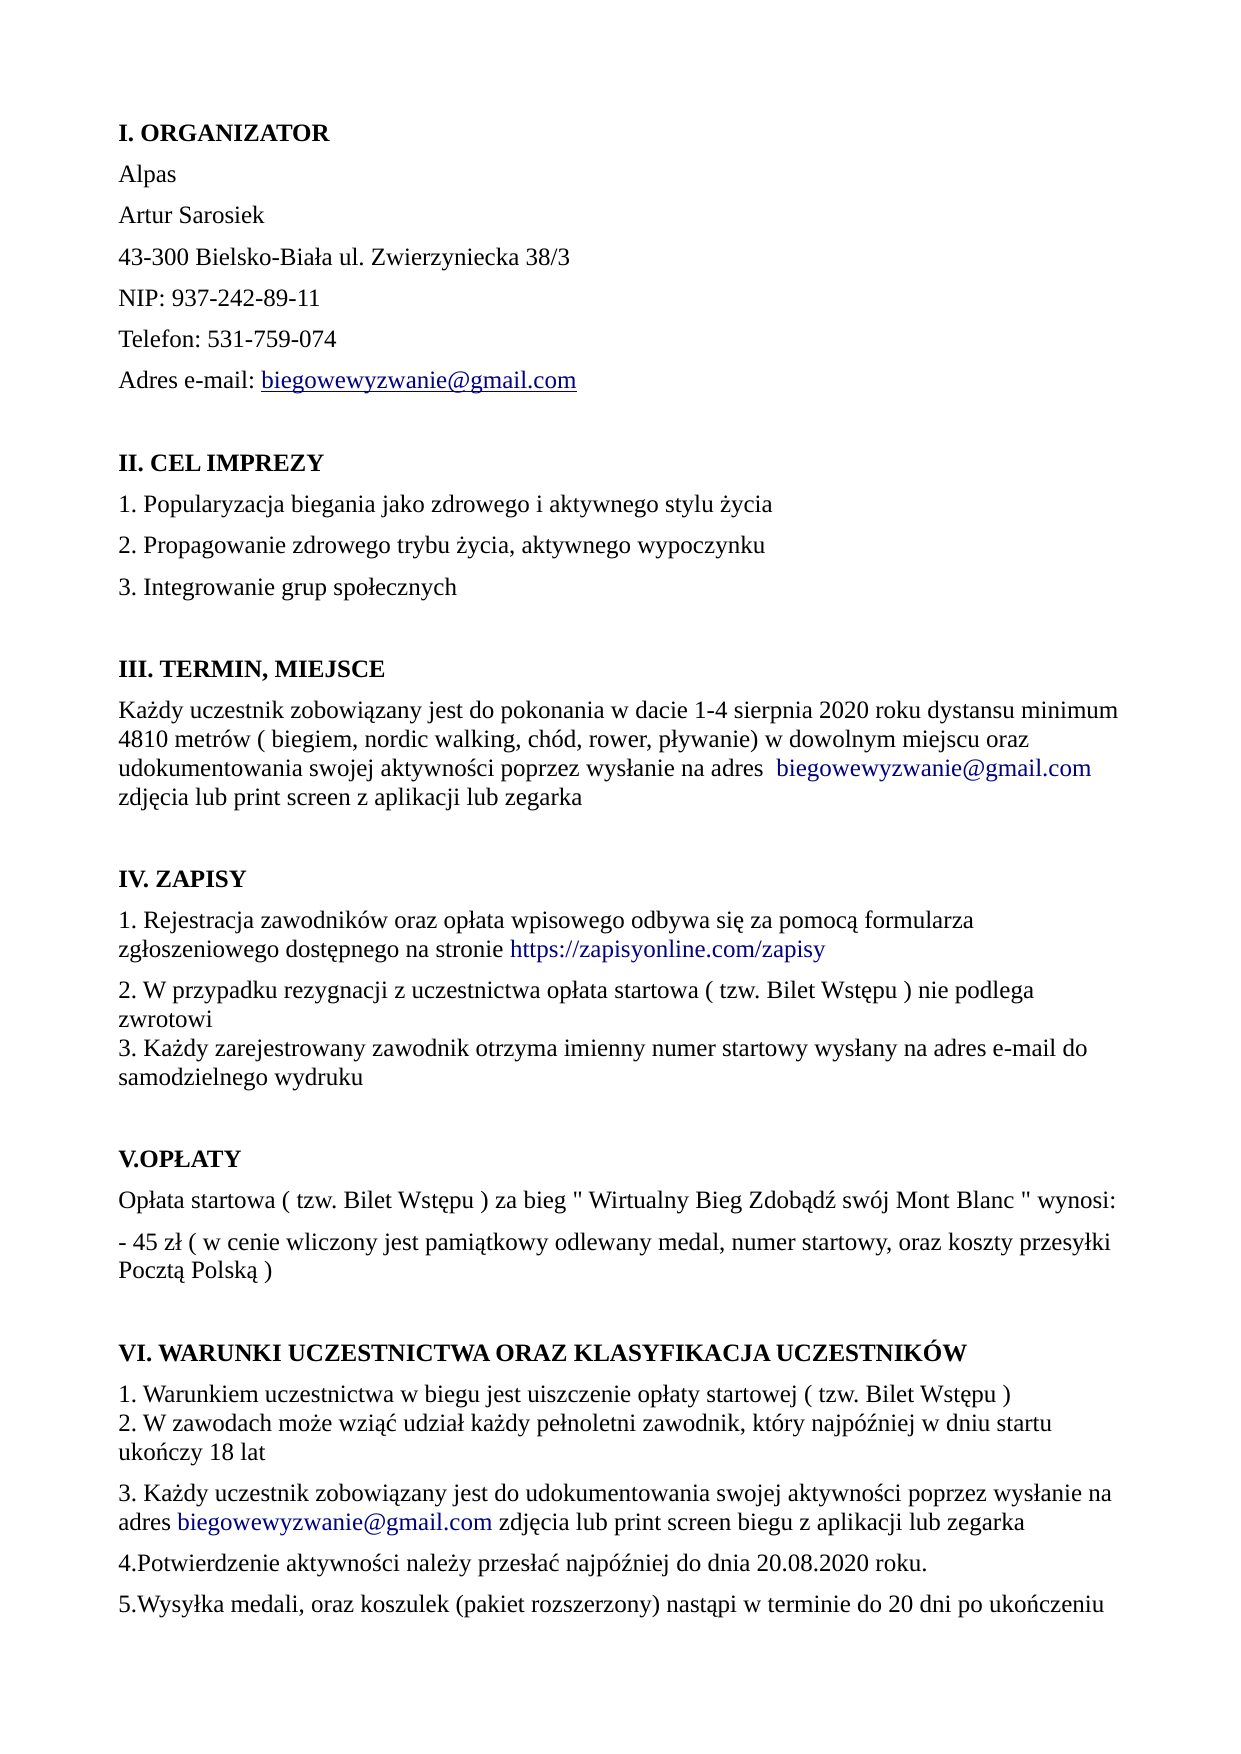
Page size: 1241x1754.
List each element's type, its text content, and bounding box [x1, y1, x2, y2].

text V.OPŁATY [118, 1144, 1122, 1173]
text VI. WARUNKI UCZESTNICTWA ORAZ KLASYFIKACJA UCZESTNIKÓW [118, 1338, 1122, 1367]
text I. ORGANIZATOR [118, 118, 1122, 147]
text 3. Integrowanie grup społecznych [118, 572, 1122, 601]
text Każdy uczestnik zobowiązany jest do pokonania w dacie 1-4 sierpnia 2020 roku dystansu minimum 4810 metrów ( biegiem, nordic walking, chód, rower, pływanie) w dowolnym miejscu oraz udokumentowania swojej aktywności poprzez wysłanie na adres biegowewyzwanie@gmail.com zdjęcia lub print screen z aplikacji lub zegarka [118, 696, 1122, 811]
text 4.Potwierdzenie aktywności należy przesłać najpóźniej do dnia 20.08.2020 roku. [118, 1548, 1122, 1577]
text 2. Propagowanie zdrowego trybu życia, aktywnego wypoczynku [118, 531, 1122, 559]
text 1. Rejestracja zawodników oraz opłata wpisowego odbywa się za pomocą formularza zgłoszeniowego dostępnego na stronie https://zapisyonline.com/zapisy [118, 906, 1122, 963]
text II. CEL IMPREZY [118, 448, 1122, 477]
text 5.Wysyłka medali, oraz koszulek (pakiet rozszerzony) nastąpi w terminie do 20 dni po ukończeniu [118, 1589, 1122, 1618]
text Adres e-mail: biegowewyzwanie@gmail.com [118, 366, 1122, 394]
text 2. W przypadku rezygnacji z uczestnictwa opłata startowa ( tzw. Bilet Wstępu ) nie podlega zwrotowi [118, 976, 1122, 1033]
text III. TERMIN, MIEJSCE [118, 654, 1122, 683]
text - 45 zł ( w cenie wliczony jest pamiątkowy odlewany medal, numer startowy, oraz koszty przesyłki Pocztą Polską ) [118, 1227, 1122, 1284]
text 1. Popularyzacja biegania jako zdrowego i aktywnego stylu życia [118, 489, 1122, 518]
text Alpas [118, 159, 1122, 188]
text NIP: 937-242-89-11 [118, 283, 1122, 312]
text 1. Warunkiem uczestnictwa w biegu jest uiszczenie opłaty startowej ( tzw. Bilet Wstępu ) [118, 1379, 1122, 1408]
text Opłata startowa ( tzw. Bilet Wstępu ) za bieg " Wirtualny Bieg Zdobądź swój Mont Blanc " wynosi: [118, 1186, 1122, 1214]
text 3. Każdy uczestnik zobowiązany jest do udokumentowania swojej aktywności poprzez wysłanie na adres biegowewyzwanie@gmail.com zdjęcia lub print screen biegu z aplikacji lub zegarka [118, 1478, 1122, 1536]
text 43-300 Bielsko-Biała ul. Zwierzyniecka 38/3 [118, 242, 1122, 271]
text Telefon: 531-759-074 [118, 324, 1122, 353]
text 3. Każdy zarejestrowany zawodnik otrzyma imienny numer startowy wysłany na adres e-mail do samodzielnego wydruku [118, 1033, 1122, 1091]
text IV. ZAPISY [118, 864, 1122, 893]
text Artur Sarosiek [118, 201, 1122, 229]
text 2. W zawodach może wziąć udział każdy pełnoletni zawodnik, który najpóźniej w dniu startu ukończy 18 lat [118, 1408, 1122, 1466]
